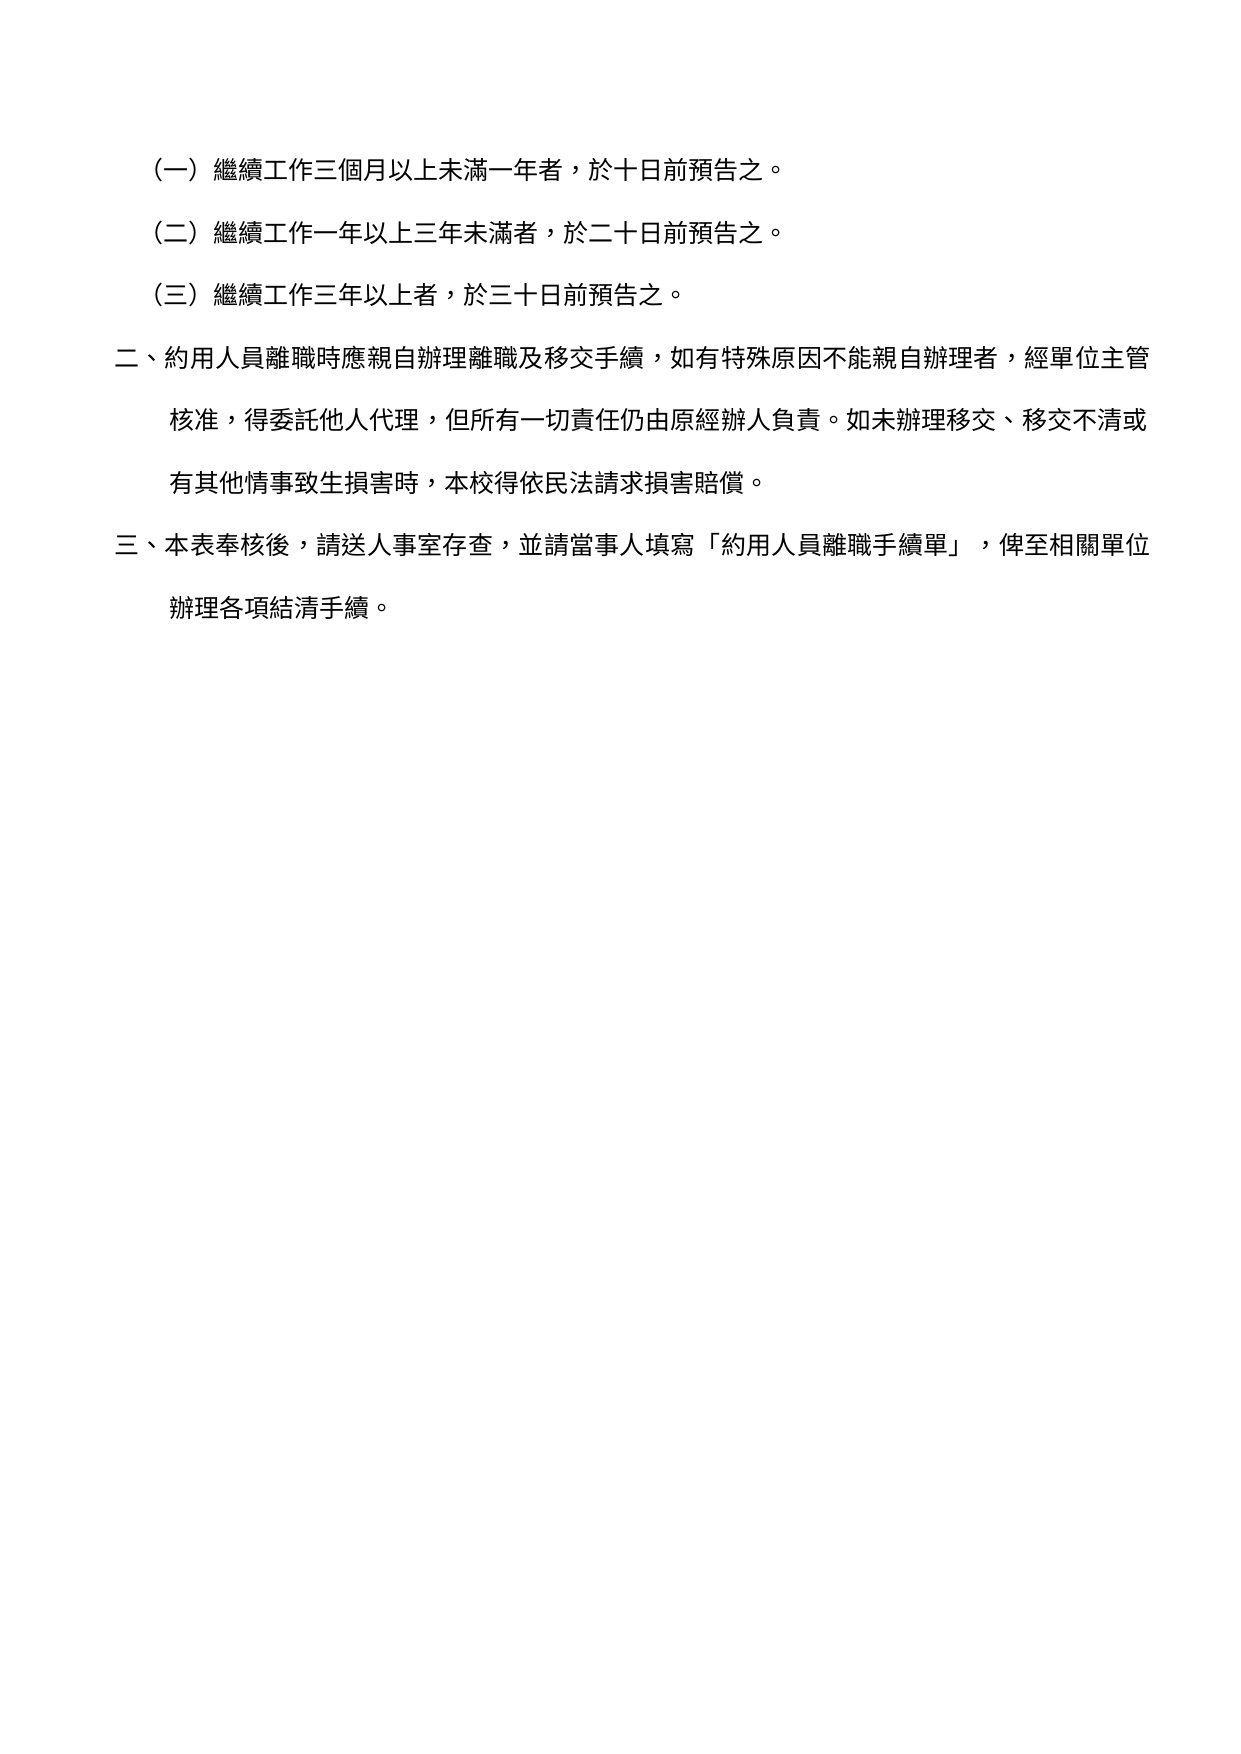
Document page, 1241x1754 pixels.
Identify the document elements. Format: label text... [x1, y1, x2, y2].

text （二）繼續工作一年以上三年未滿者，於二十日前預告之。 [89, 189, 1152, 252]
text （三）繼續工作三年以上者，於三十日前預告之。 [89, 252, 1152, 314]
text （一）繼續工作三個月以上未滿一年者，於十日前預告之。 [89, 127, 1152, 189]
text 二、約用人員離職時應親自辦理離職及移交手續，如有特殊原因不能親自辦理者，經單位主管核准，得委託他人代理，但所有一切責任仍由原經辦人負責。如未辦理移交、移交不清或有其他情事致生損害時，本校得依民法請求損害賠償。 [89, 314, 1152, 502]
text 三、本表奉核後，請送人事室存查，並請當事人填寫「約用人員離職手續單」，俾至相關單位辦理各項結清手續。 [89, 502, 1152, 627]
